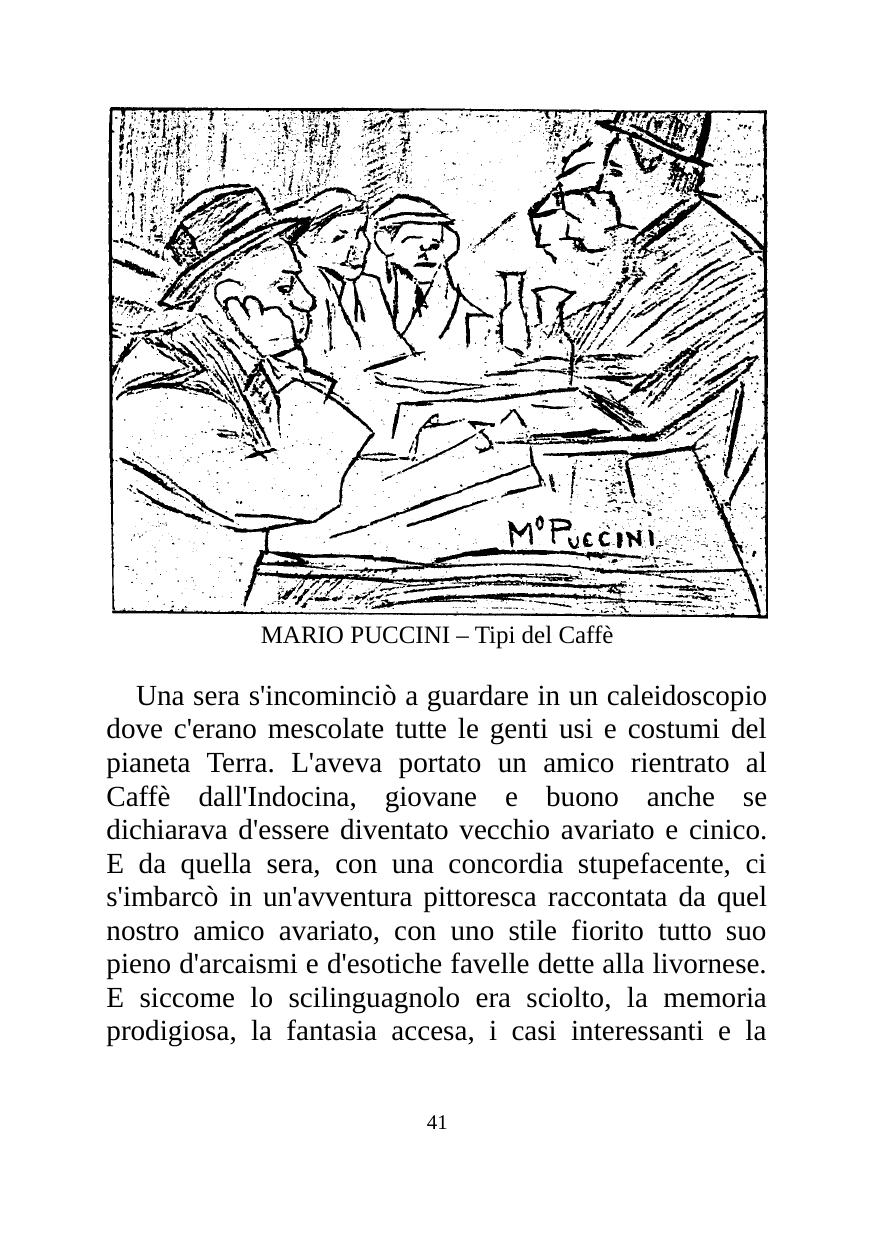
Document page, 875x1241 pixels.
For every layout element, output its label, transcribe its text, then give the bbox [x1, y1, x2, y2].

text Una sera s'incominciò a guardare in un caleidoscopio dove c'erano mescolate tutte le genti usi e costumi del pianeta Terra. L'aveva portato un amico rientrato al Caffè dall'Indocina, giovane e buono anche se dichiarava d'essere diventato vecchio avariato e cinico. E da quella sera, con una concordia stupefacente, ci s'imbarcò in un'avventura pittoresca raccontata da quel nostro amico avariato, con uno stile fiorito tutto suo pieno d'arcaismi e d'esotiche favelle dette alla livornese. E siccome lo scilinguagnolo era sciolto, la memoria prodigiosa, la fantasia accesa, i casi interessanti e la [106, 678, 768, 1047]
picture [106, 106, 768, 620]
text MARIO PUCCINI – Tipi del Caffè [106, 620, 768, 648]
